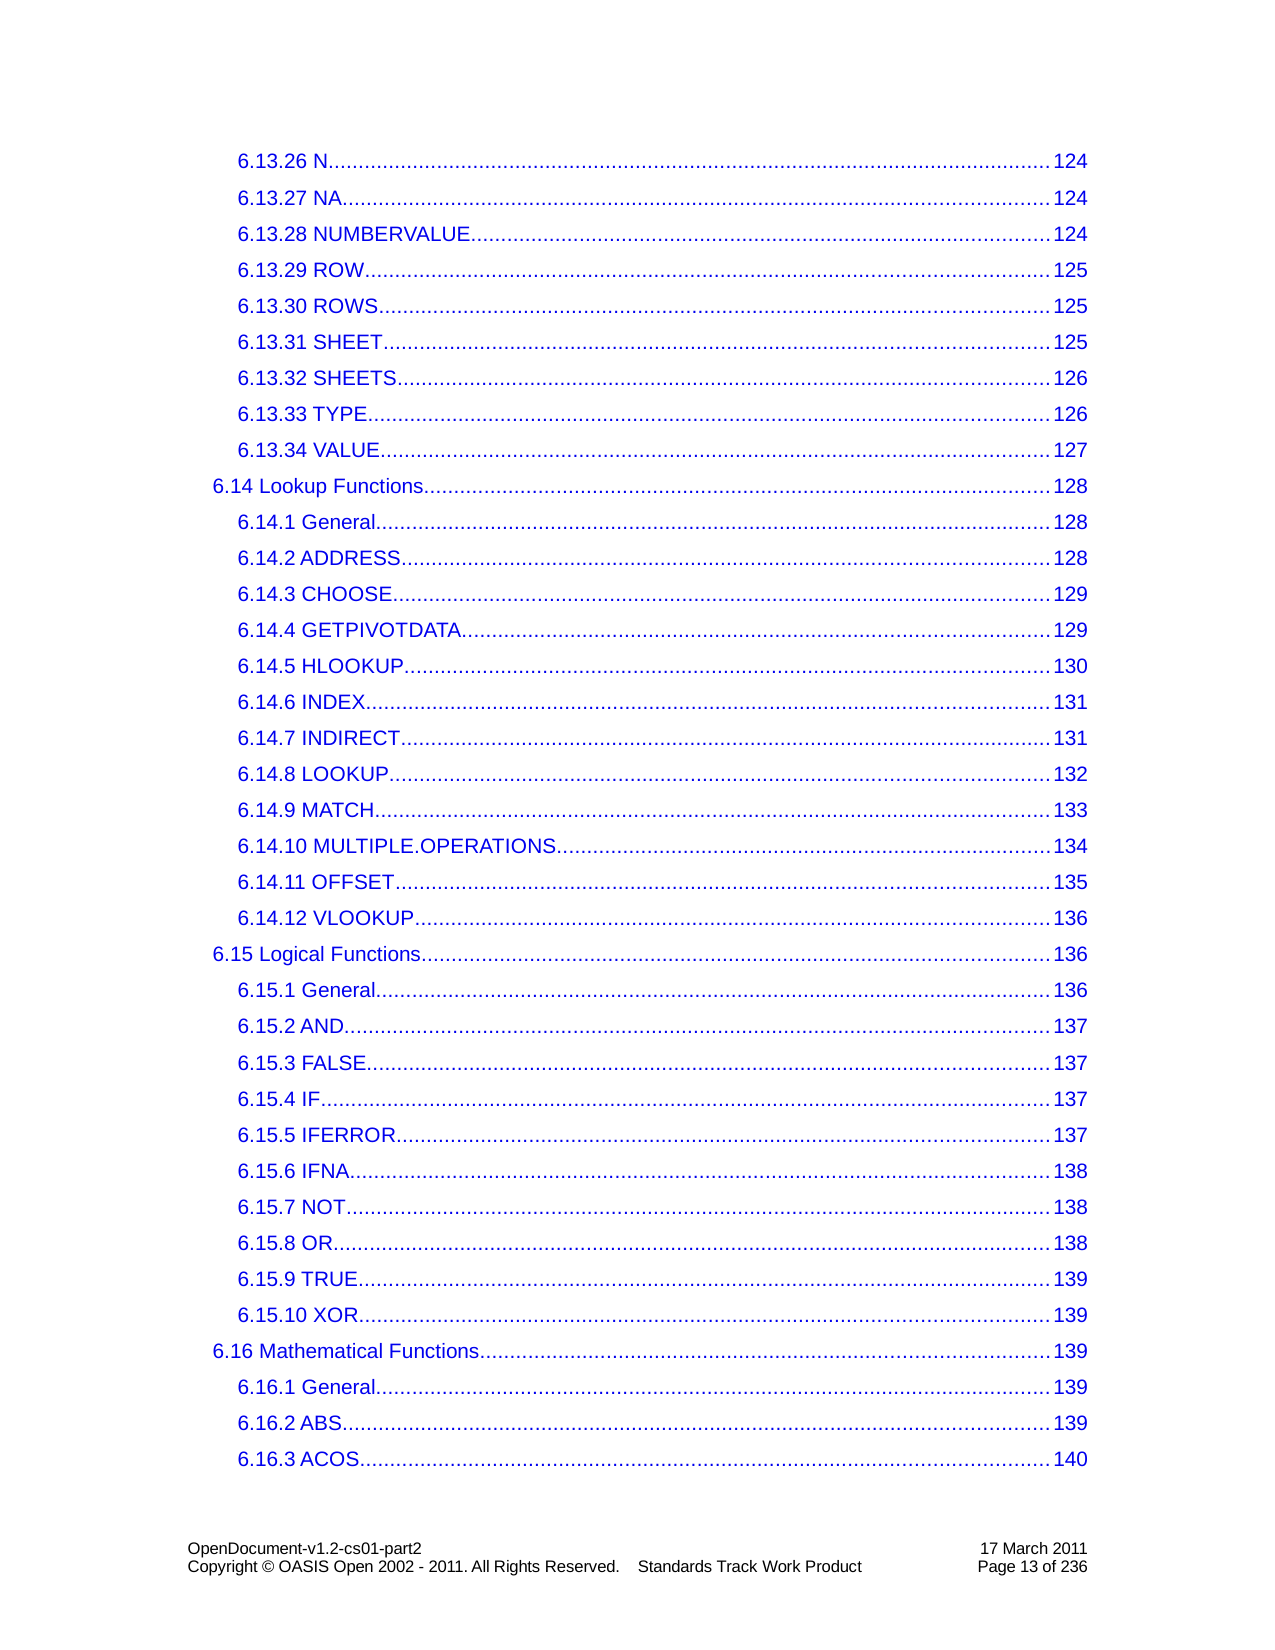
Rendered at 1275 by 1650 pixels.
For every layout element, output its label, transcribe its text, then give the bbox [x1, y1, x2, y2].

text 6.14.6 INDEX 131 [237, 691, 1088, 714]
text 6.13.29 ROW 125 [237, 258, 1088, 282]
text 6.15.6 IFNA 138 [237, 1159, 1088, 1183]
text 6.15.3 FALSE 137 [237, 1051, 1088, 1074]
text 6.16.3 ACOS 140 [237, 1447, 1088, 1471]
text 6.15 Logical Functions 136 [212, 943, 1088, 966]
text 6.13.34 VALUE 127 [237, 438, 1088, 462]
text 6.16.2 ABS 139 [237, 1411, 1088, 1435]
text 6.14.3 CHOOSE 129 [237, 582, 1088, 606]
text 6.13.28 NUMBERVALUE 124 [237, 222, 1088, 246]
text 6.14.2 ADDRESS 128 [237, 546, 1088, 570]
text 6.14.5 HLOOKUP 130 [237, 654, 1088, 678]
text 6.16.1 General 139 [237, 1375, 1088, 1399]
text 6.14.9 MATCH 133 [237, 799, 1088, 822]
text 6.13.26 N 124 [237, 150, 1088, 173]
text 6.15.9 TRUE 139 [237, 1267, 1088, 1291]
text 6.14.12 VLOOKUP 136 [237, 907, 1088, 930]
text 6.15.1 General 136 [237, 979, 1088, 1002]
text 6.15.2 AND 137 [237, 1015, 1088, 1038]
text 6.15.4 IF 137 [237, 1087, 1088, 1111]
text 6.15.5 IFERROR 137 [237, 1123, 1088, 1147]
text 6.13.33 TYPE 126 [237, 402, 1088, 426]
text 6.14.1 General 128 [237, 510, 1088, 534]
text 6.14.11 OFFSET 135 [237, 871, 1088, 894]
text 6.13.32 SHEETS 126 [237, 366, 1088, 390]
text 6.13.27 NA 124 [237, 186, 1088, 209]
text 6.15.8 OR 138 [237, 1231, 1088, 1255]
text 6.14.8 LOOKUP 132 [237, 763, 1088, 786]
text 6.16 Mathematical Functions 139 [212, 1339, 1088, 1363]
text 6.14.4 GETPIVOTDATA 129 [237, 618, 1088, 642]
text 6.14 Lookup Functions 128 [212, 474, 1088, 498]
text 6.15.7 NOT 138 [237, 1195, 1088, 1219]
text 6.13.30 ROWS 125 [237, 294, 1088, 318]
text 6.14.10 MULTIPLE.OPERATIONS 134 [237, 835, 1088, 858]
text 6.15.10 XOR 139 [237, 1303, 1088, 1327]
text 6.13.31 SHEET 125 [237, 330, 1088, 354]
text 6.14.7 INDIRECT 131 [237, 727, 1088, 750]
